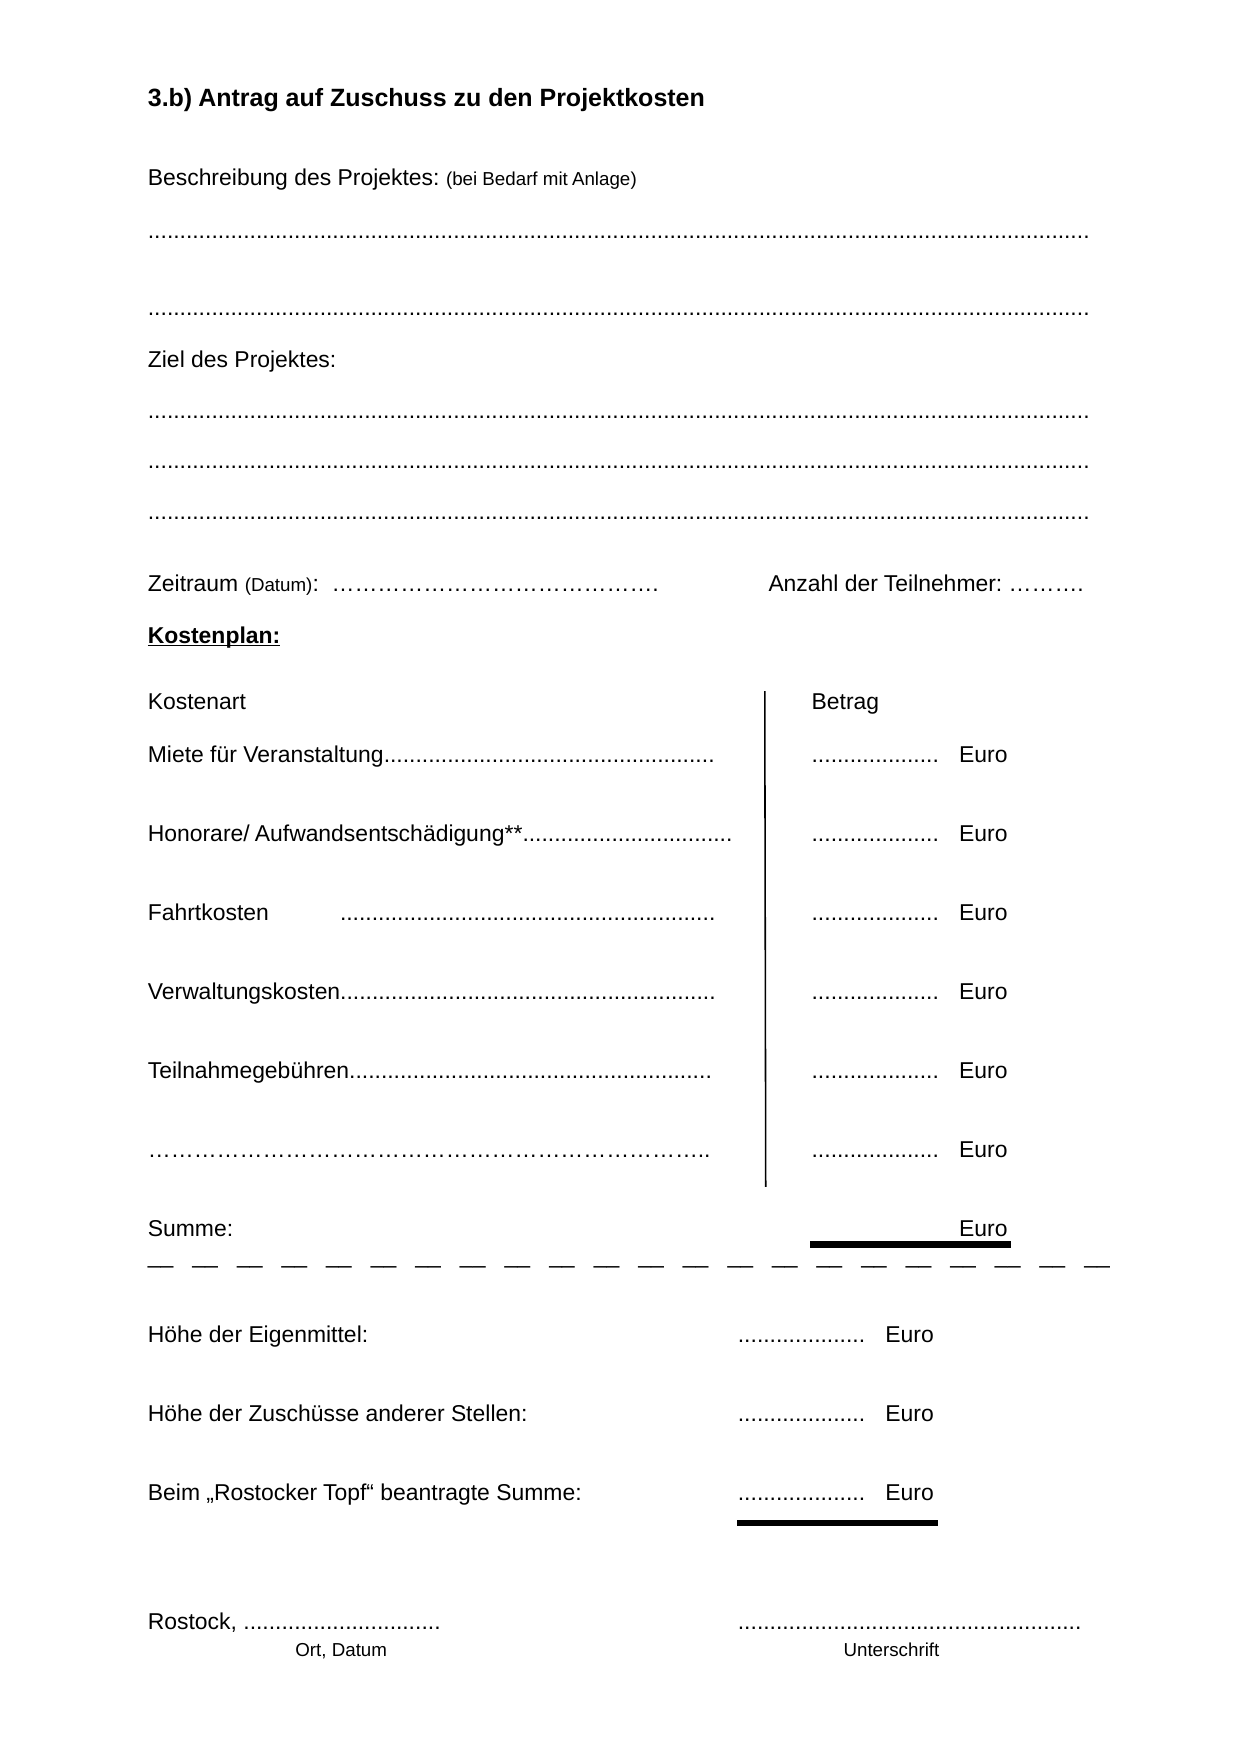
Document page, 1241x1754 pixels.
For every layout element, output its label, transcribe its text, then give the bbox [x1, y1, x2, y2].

text ……………………………………………………………….. [148, 1136, 764, 1162]
text Beschreibung des Projektes: (bei Bedarf mit Anlage) [148, 164, 1122, 191]
text Miete für Veranstaltung.................................................... [148, 741, 764, 767]
text .................... Euro [767, 1136, 1122, 1162]
text Teilnahmegebühren......................................................... [148, 1057, 764, 1083]
text .................... Euro [767, 1057, 1122, 1083]
text .................... Euro [766, 899, 1122, 925]
text .................................................................................................................................................... [148, 447, 1122, 473]
text Beim „Rostocker Topf“ beantragte Summe: .................... Euro [148, 1479, 1122, 1505]
text Verwaltungskosten........................................................... [148, 978, 764, 1004]
text Fahrtkosten ........................................................... [148, 899, 764, 925]
text Höhe der Eigenmittel: .................... Euro [148, 1321, 1122, 1347]
text .................... Euro [766, 820, 1122, 846]
text Summe: Euro [148, 1215, 1122, 1242]
text Ort, Datum Unterschrift [221, 1634, 1122, 1661]
text Ziel des Projektes: [148, 346, 1122, 373]
text Zeitraum (Datum): ……………………………………. Anzahl der Teilnehmer: ………. [148, 569, 1122, 596]
text .................................................................................................................................................... [148, 217, 1122, 243]
text Kostenplan: [148, 622, 1122, 649]
text .................... Euro [767, 978, 1122, 1004]
text Rostock, ............................... ...................................................... [148, 1608, 1122, 1634]
text .................................................................................................................................................... [148, 498, 1122, 524]
text Höhe der Zuschüsse anderer Stellen: .................... Euro [148, 1400, 1122, 1426]
text .................... Euro [766, 741, 1122, 767]
text __ __ __ __ __ __ __ __ __ __ __ __ __ __ __ __ __ __ __ __ __ __ [148, 1242, 1122, 1268]
text .................................................................................................................................................... [148, 294, 1122, 320]
text Kostenart Betrag [148, 688, 1122, 714]
text Honorare/ Aufwandsentschädigung**................................. [148, 820, 764, 846]
text .................................................................................................................................................... [148, 397, 1122, 423]
text 3.b) Antrag auf Zuschuss zu den Projektkosten [148, 83, 1122, 111]
